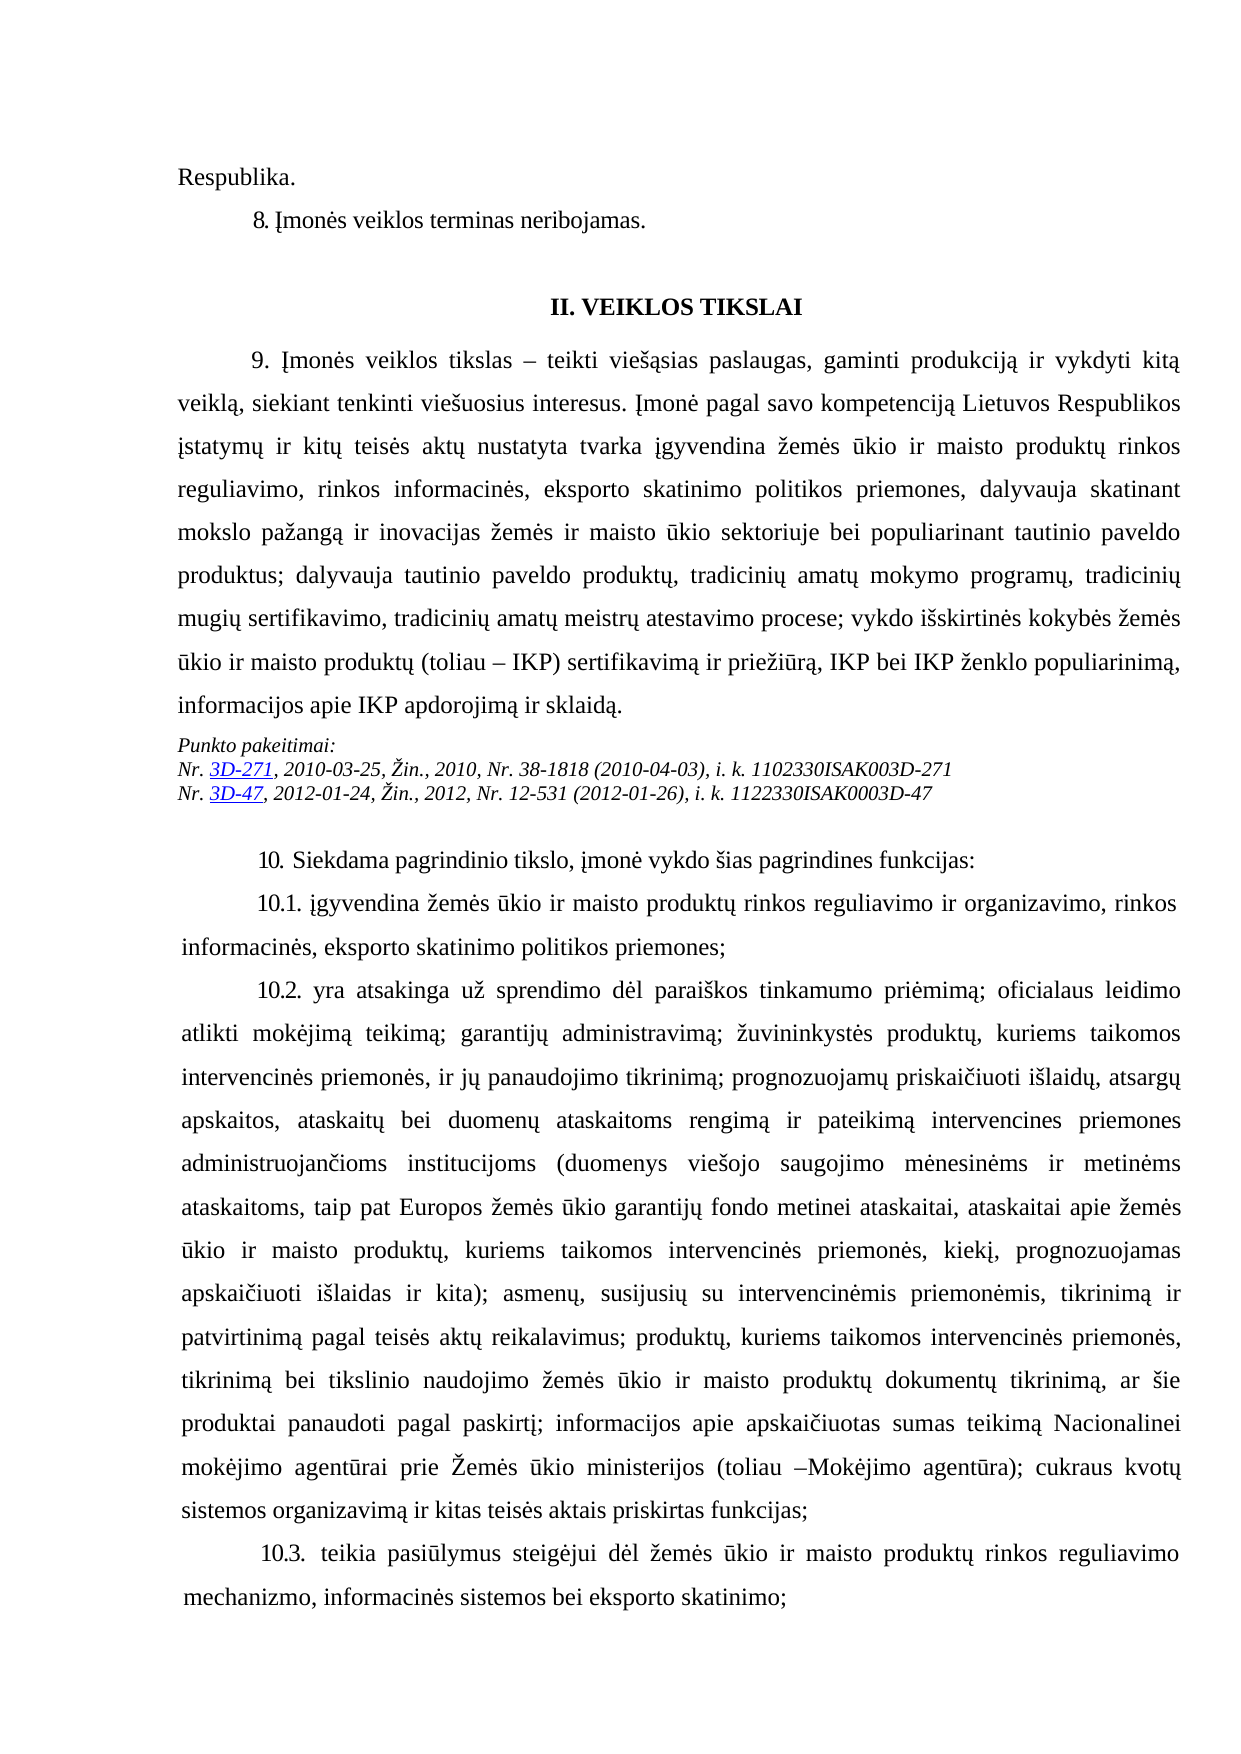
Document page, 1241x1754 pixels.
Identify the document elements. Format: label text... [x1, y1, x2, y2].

text 8. Įmonės veiklos terminas neribojamas. [253, 206, 1181, 234]
text 10.2. yra atsakinga už sprendimo dėl paraiškos tinkamumo priėmimą; oficialaus leidimo atlikti mokėjimą teikimą; garantijų administravimą; žuvininkystės produktų, kuriems taikomos intervencinės priemonės, ir jų panaudojimo tikrinimą; prognozuojamų priskaičiuoti išlaidų, atsargų apskaitos, ataskaitų bei duomenų ataskaitoms rengimą ir pateikimą intervencines priemones administruojančioms institucijoms (duomenys viešojo saugojimo mėnesinėms ir metinėms ataskaitoms, taip pat Europos žemės ūkio garantijų fondo metinei ataskaitai, ataskaitai apie žemės ūkio ir maisto produktų, kuriems taikomos intervencinės priemonės, kiekį, prognozuojamas apskaičiuoti išlaidas ir kita); asmenų, susijusių su intervencinėmis priemonėmis, tikrinimą ir patvirtinimą pagal teisės aktų reikalavimus; produktų, kuriems taikomos intervencinės priemonės, tikrinimą bei tikslinio naudojimo žemės ūkio ir maisto produktų dokumentų tikrinimą, ar šie produktai panaudoti pagal paskirtį; informacijos apie apskaičiuotas sumas teikimą Nacionalinei mokėjimo agentūrai prie Žemės ūkio ministerijos (toliau –Mokėjimo agentūra); cukraus kvotų sistemos organizavimą ir kitas teisės aktais priskirtas funkcijas; [181, 964, 1181, 1527]
text Respublika. [177, 162, 1175, 191]
text II. VEIKLOS TIKSLAI [177, 292, 1176, 321]
text 10. Siekdama pagrindinio tikslo, įmonė vykdo šias pagrindines funkcijas: [257, 834, 1181, 877]
text 10.3. teikia pasiūlymus steigėjui dėl žemės ūkio ir maisto produktų rinkos reguliavimo mechanizmo, informacinės sistemos bei eksporto skatinimo; [183, 1527, 1181, 1614]
text 10.1. įgyvendina žemės ūkio ir maisto produktų rinkos reguliavimo ir organizavimo, rinkos informacinės, eksporto skatinimo politikos priemones; [181, 877, 1177, 964]
text Nr. 3D-47, 2012-01-24, Žin., 2012, Nr. 12-531 (2012-01-26), i. k. 1122330ISAK0003D-47 [177, 781, 1181, 805]
text 9. Įmonės veiklos tikslas – teikti viešąsias paslaugas, gaminti produkciją ir vykdyti kitą veiklą, siekiant tenkinti viešuosius interesus. Įmonė pagal savo kompetenciją Lietuvos Respublikos įstatymų ir kitų teisės aktų nustatyta tvarka įgyvendina žemės ūkio ir maisto produktų rinkos reguliavimo, rinkos informacinės, eksporto skatinimo politikos priemones, dalyvauja skatinant mokslo pažangą ir inovacijas žemės ir maisto ūkio sektoriuje bei populiarinant tautinio paveldo produktus; dalyvauja tautinio paveldo produktų, tradicinių amatų mokymo programų, tradicinių mugių sertifikavimo, tradicinių amatų meistrų atestavimo procese; vykdo išskirtinės kokybės žemės ūkio ir maisto produktų (toliau – IKP) sertifikavimą ir priežiūrą, IKP bei IKP ženklo populiarinimą, informacijos apie IKP apdorojimą ir sklaidą. [177, 345, 1181, 718]
text Nr. 3D-271, 2010-03-25, Žin., 2010, Nr. 38-1818 (2010-04-03), i. k. 1102330ISAK003D-271 [177, 757, 1181, 781]
text Punkto pakeitimai: [177, 733, 1181, 757]
